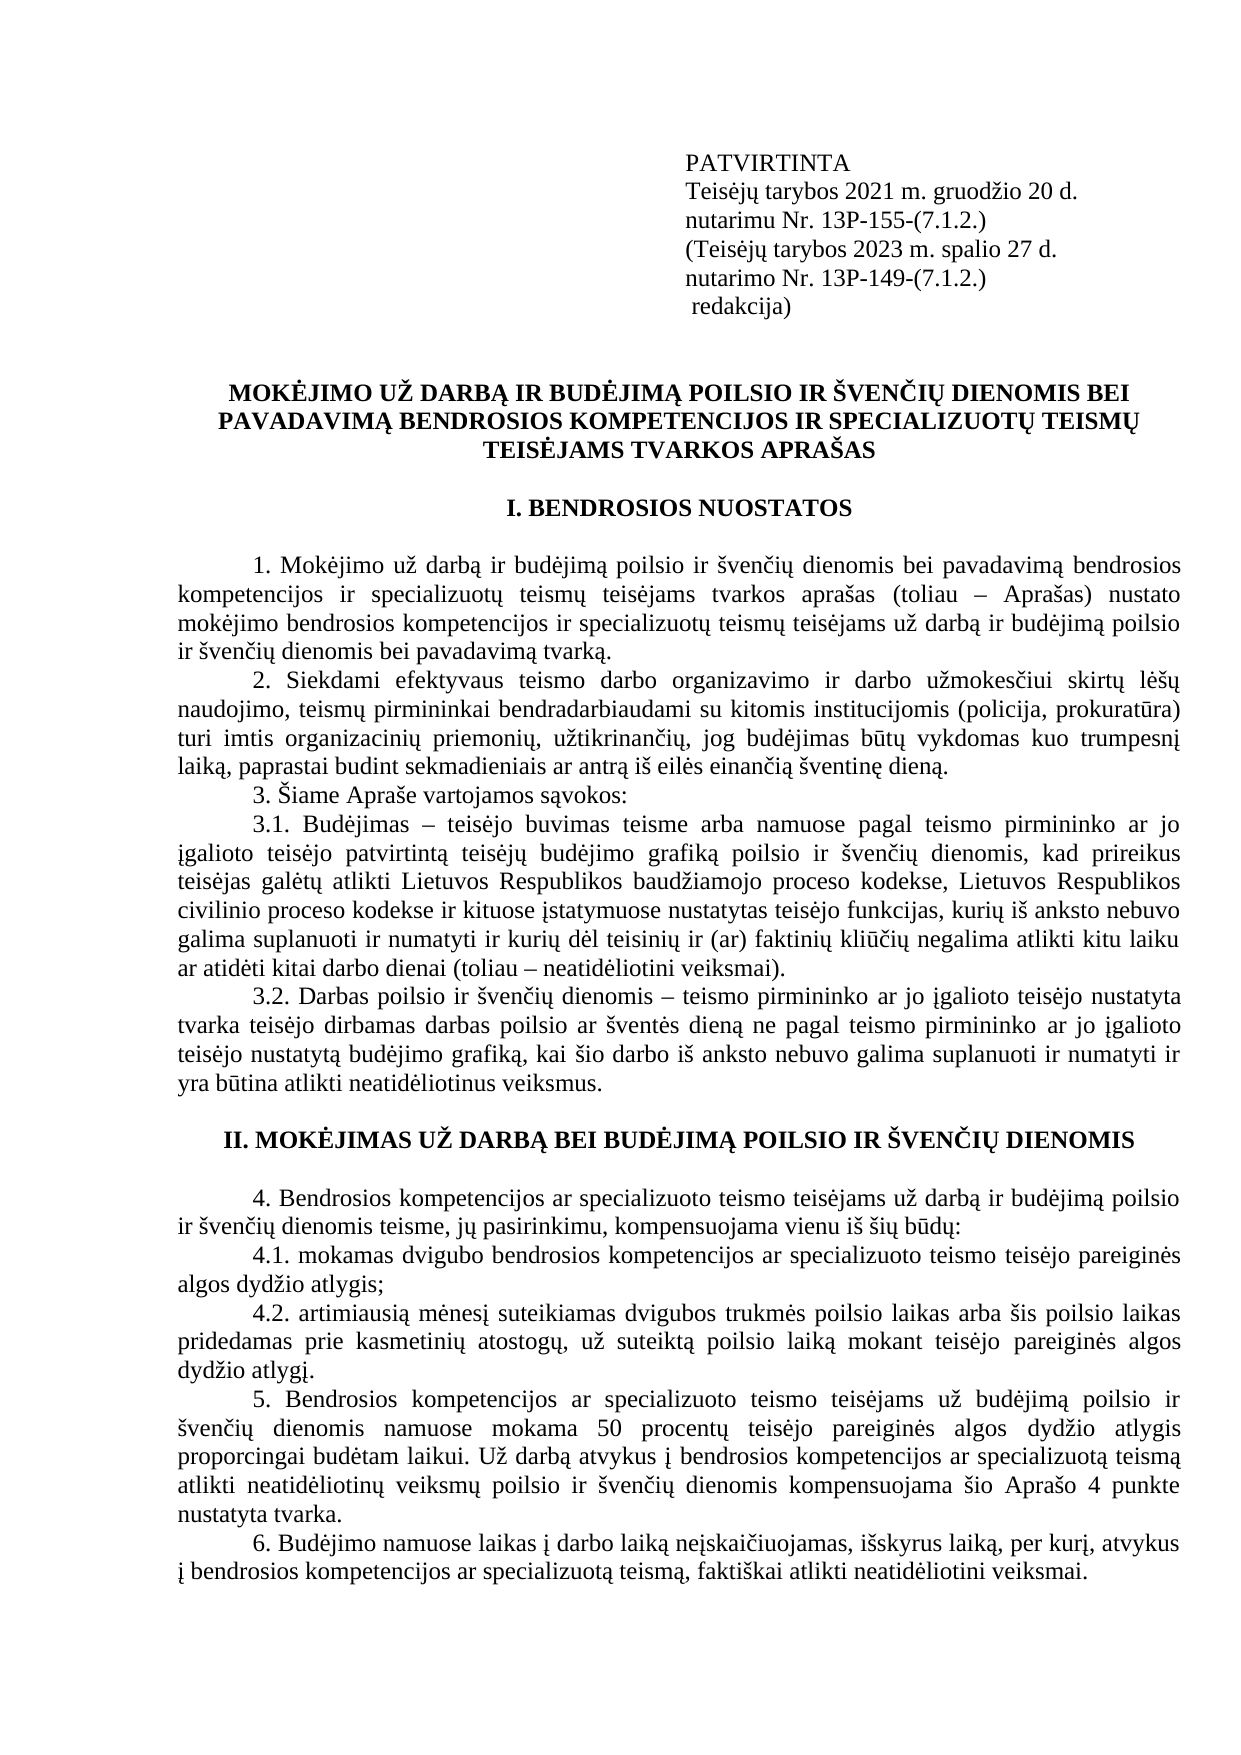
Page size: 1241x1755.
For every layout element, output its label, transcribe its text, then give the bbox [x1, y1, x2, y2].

text PATVIRTINTA [177, 148, 1181, 176]
text 4.1. mokamas dvigubo bendrosios kompetencijos ar specializuoto teismo teisėjo pareiginės algos dydžio atlygis; [177, 1240, 1181, 1298]
text 3.1. Budėjimas – teisėjo buvimas teisme arba namuose pagal teismo pirmininko ar jo įgalioto teisėjo patvirtintą teisėjų budėjimo grafiką poilsio ir švenčių dienomis, kad prireikus teisėjas galėtų atlikti Lietuvos Respublikos baudžiamojo proceso kodekse, Lietuvos Respublikos civilinio proceso kodekse ir kituose įstatymuose nustatytas teisėjo funkcijas, kurių iš anksto nebuvo galima suplanuoti ir numatyti ir kurių dėl teisinių ir (ar) faktinių kliūčių negalima atlikti kitu laiku ar atidėti kitai darbo dienai (toliau – neatidėliotini veiksmai). [177, 809, 1181, 981]
text 1. Mokėjimo už darbą ir budėjimą poilsio ir švenčių dienomis bei pavadavimą bendrosios kompetencijos ir specializuotų teismų teisėjams tvarkos aprašas (toliau – Aprašas) nustato mokėjimo bendrosios kompetencijos ir specializuotų teismų teisėjams už darbą ir budėjimą poilsio ir švenčių dienomis bei pavadavimą tvarką. [177, 550, 1181, 665]
subtitle nutarimo Nr. 13P-149-(7.1.2.) [177, 263, 1181, 291]
text 4.2. artimiausią mėnesį suteikiamas dvigubos trukmės poilsio laikas arba šis poilsio laikas pridedamas prie kasmetinių atostogų, už suteiktą poilsio laiką mokant teisėjo pareiginės algos dydžio atlygį. [177, 1298, 1181, 1384]
subtitle redakcija) [177, 291, 1181, 320]
text II. MOKĖJIMAS UŽ DARBĄ BEI BUDĖJIMĄ POILSIO IR ŠVENČIŲ DIENOMIS [177, 1125, 1181, 1154]
text 5. Bendrosios kompetencijos ar specializuoto teismo teisėjams už budėjimą poilsio ir švenčių dienomis namuose mokama 50 procentų teisėjo pareiginės algos dydžio atlygis proporcingai budėtam laikui. Už darbą atvykus į bendrosios kompetencijos ar specializuotą teismą atlikti neatidėliotinų veiksmų poilsio ir švenčių dienomis kompensuojama šio Aprašo 4 punkte nustatyta tvarka. [177, 1384, 1181, 1528]
subtitle Teisėjų tarybos 2021 m. gruodžio 20 d. [177, 176, 1181, 205]
text 6. Budėjimo namuose laikas į darbo laiką neįskaičiuojamas, išskyrus laiką, per kurį, atvykus į bendrosios kompetencijos ar specializuotą teismą, faktiškai atlikti neatidėliotini veiksmai. [177, 1528, 1181, 1585]
text 2. Siekdami efektyvaus teismo darbo organizavimo ir darbo užmokesčiui skirtų lėšų naudojimo, teismų pirmininkai bendradarbiaudami su kitomis institucijomis (policija, prokuratūra) turi imtis organizacinių priemonių, užtikrinančių, jog budėjimas būtų vykdomas kuo trumpesnį laiką, paprastai budint sekmadieniais ar antrą iš eilės einančią šventinę dieną. [177, 665, 1181, 780]
text 4. Bendrosios kompetencijos ar specializuoto teismo teisėjams už darbą ir budėjimą poilsio ir švenčių dienomis teisme, jų pasirinkimu, kompensuojama vienu iš šių būdų: [177, 1183, 1181, 1240]
subtitle (Teisėjų tarybos 2023 m. spalio 27 d. [177, 234, 1181, 263]
text I. BENDROSIOS NUOSTATOS [177, 493, 1181, 521]
text 3.2. Darbas poilsio ir švenčių dienomis – teismo pirmininko ar jo įgalioto teisėjo nustatyta tvarka teisėjo dirbamas darbas poilsio ar šventės dieną ne pagal teismo pirmininko ar jo įgalioto teisėjo nustatytą budėjimo grafiką, kai šio darbo iš anksto nebuvo galima suplanuoti ir numatyti ir yra būtina atlikti neatidėliotinus veiksmus. [177, 981, 1181, 1096]
text 3. Šiame Apraše vartojamos sąvokos: [177, 780, 1181, 809]
subtitle nutarimu Nr. 13P-155-(7.1.2.) [177, 205, 1181, 234]
text MOKĖJIMO UŽ DARBĄ IR BUDĖJIMĄ POILSIO IR ŠVENČIŲ DIENOMIS BEI PAVADAVIMĄ BENDROSIOS KOMPETENCIJOS IR SPECIALIZUOTŲ TEISMŲ TEISĖJAMS TVARKOS APRAŠAS [177, 378, 1181, 464]
